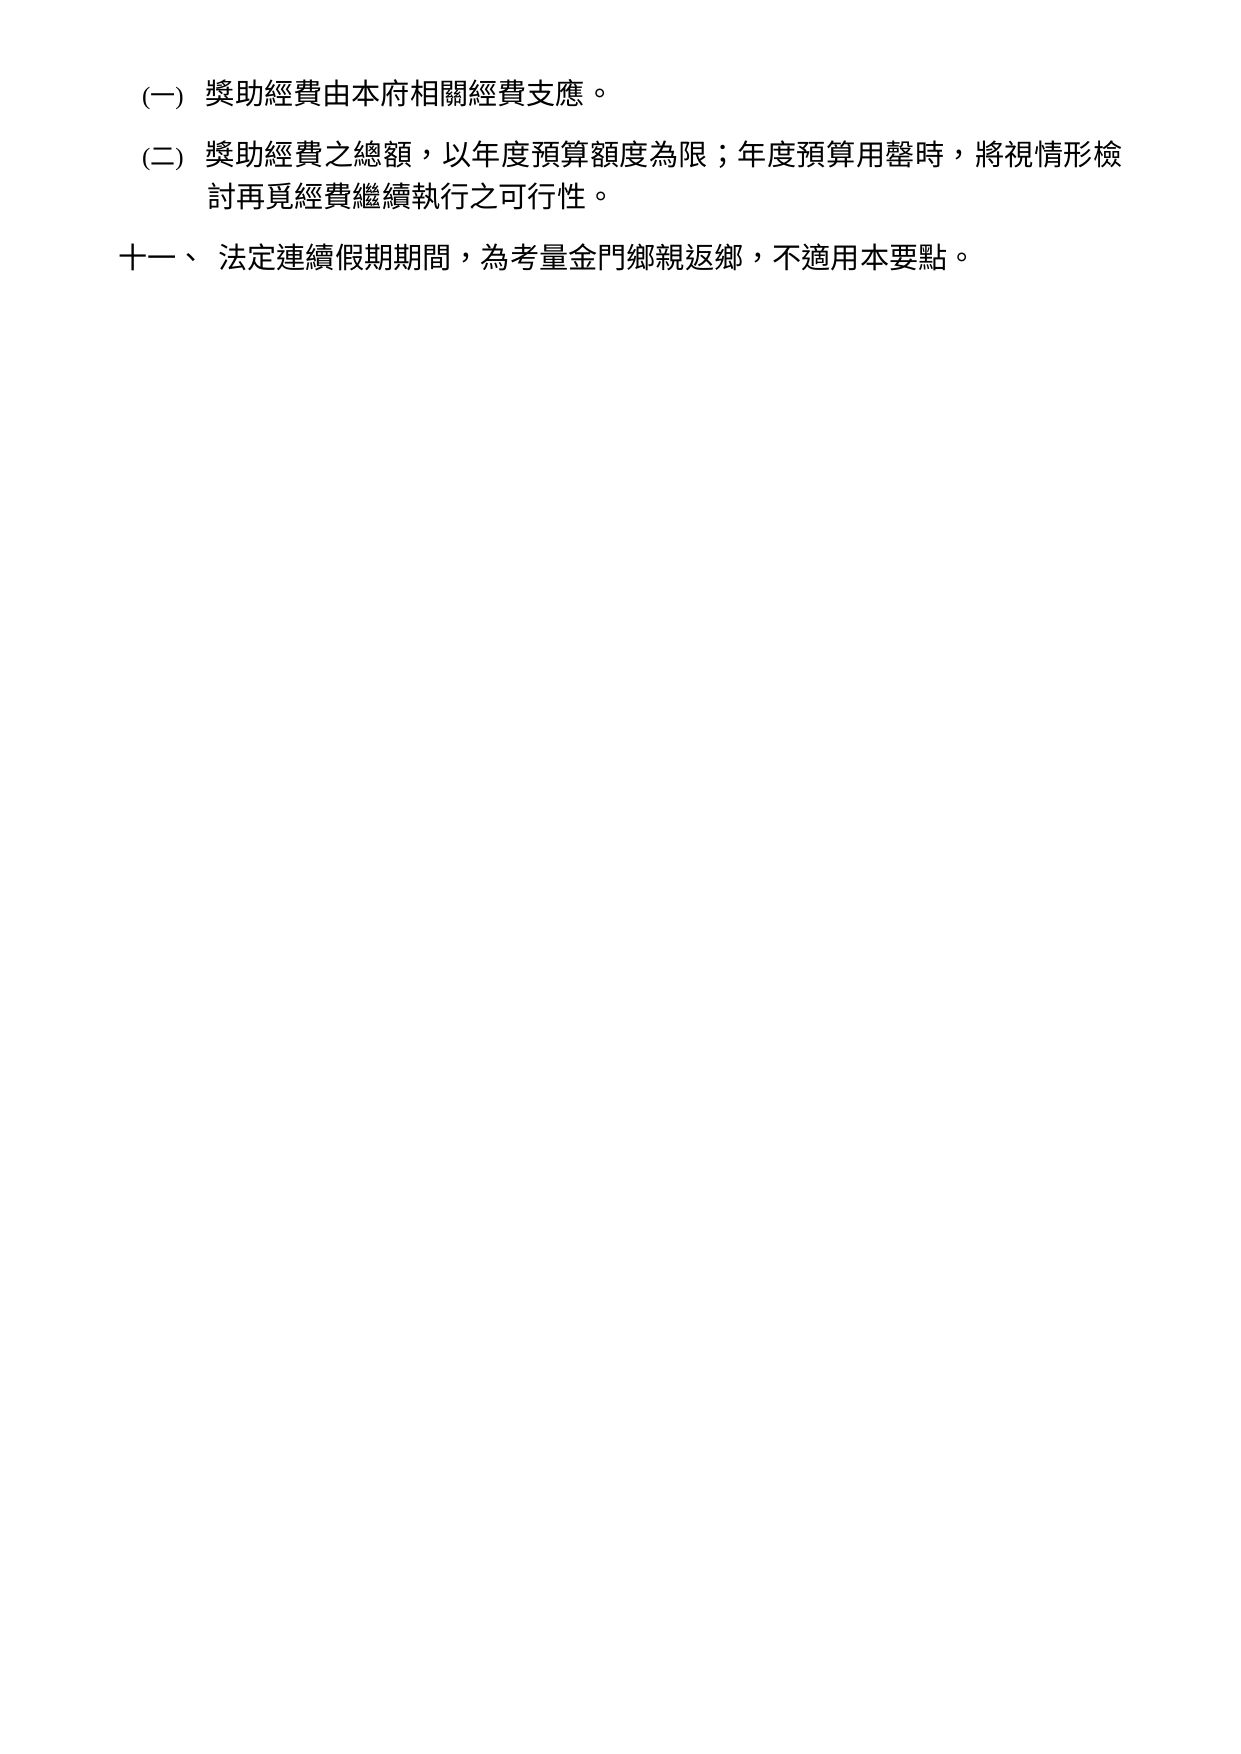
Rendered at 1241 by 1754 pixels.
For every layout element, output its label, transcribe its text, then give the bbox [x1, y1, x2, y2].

list 獎助經費之總額，以年度預算額度為限；年度預算用罄時，將視情形檢討再覓經費繼續執行之可行性。 [142, 132, 1122, 216]
list 法定連續假期期間，為考量金門鄉親返鄉，不適用本要點。 [118, 235, 1122, 277]
list 獎助經費由本府相關經費支應。 [142, 71, 1122, 113]
